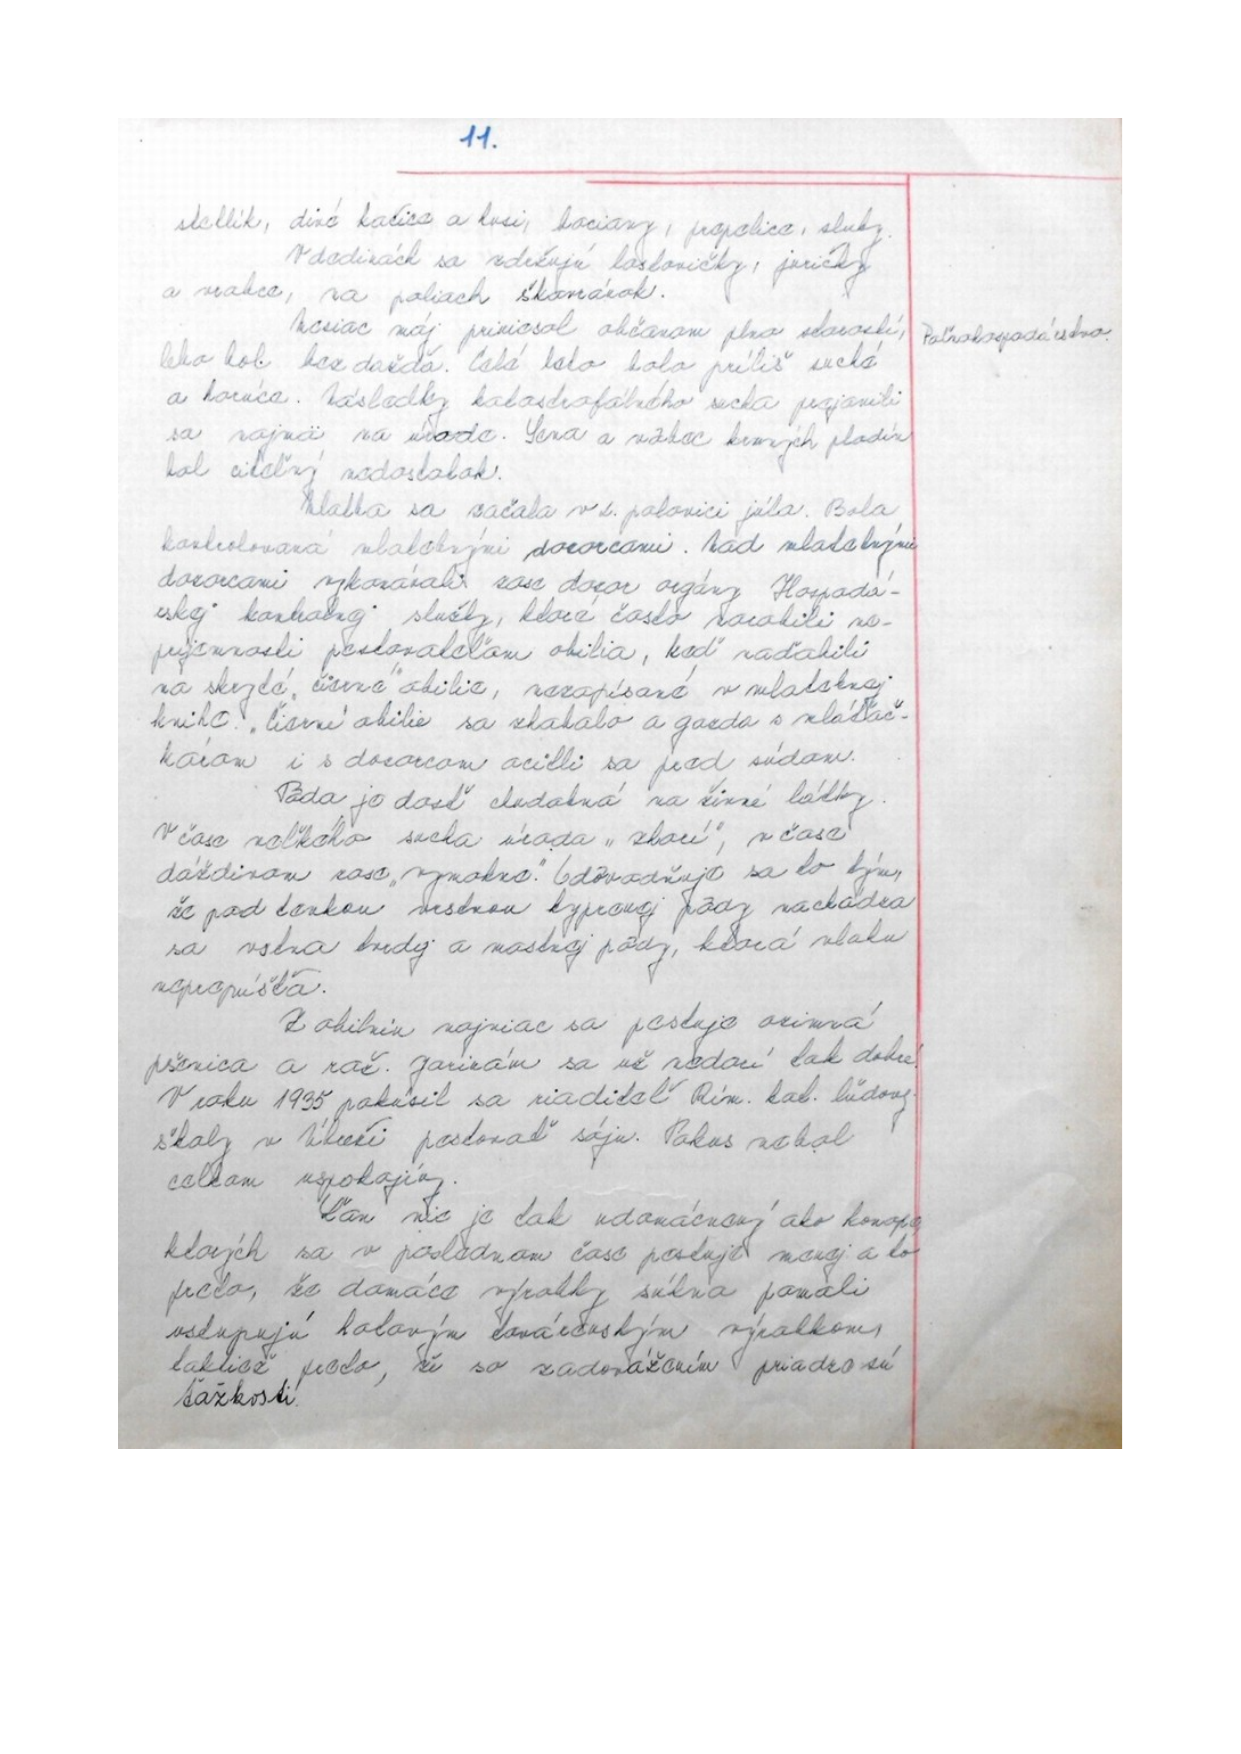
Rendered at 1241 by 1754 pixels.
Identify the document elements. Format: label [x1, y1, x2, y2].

picture [118, 118, 1123, 1449]
